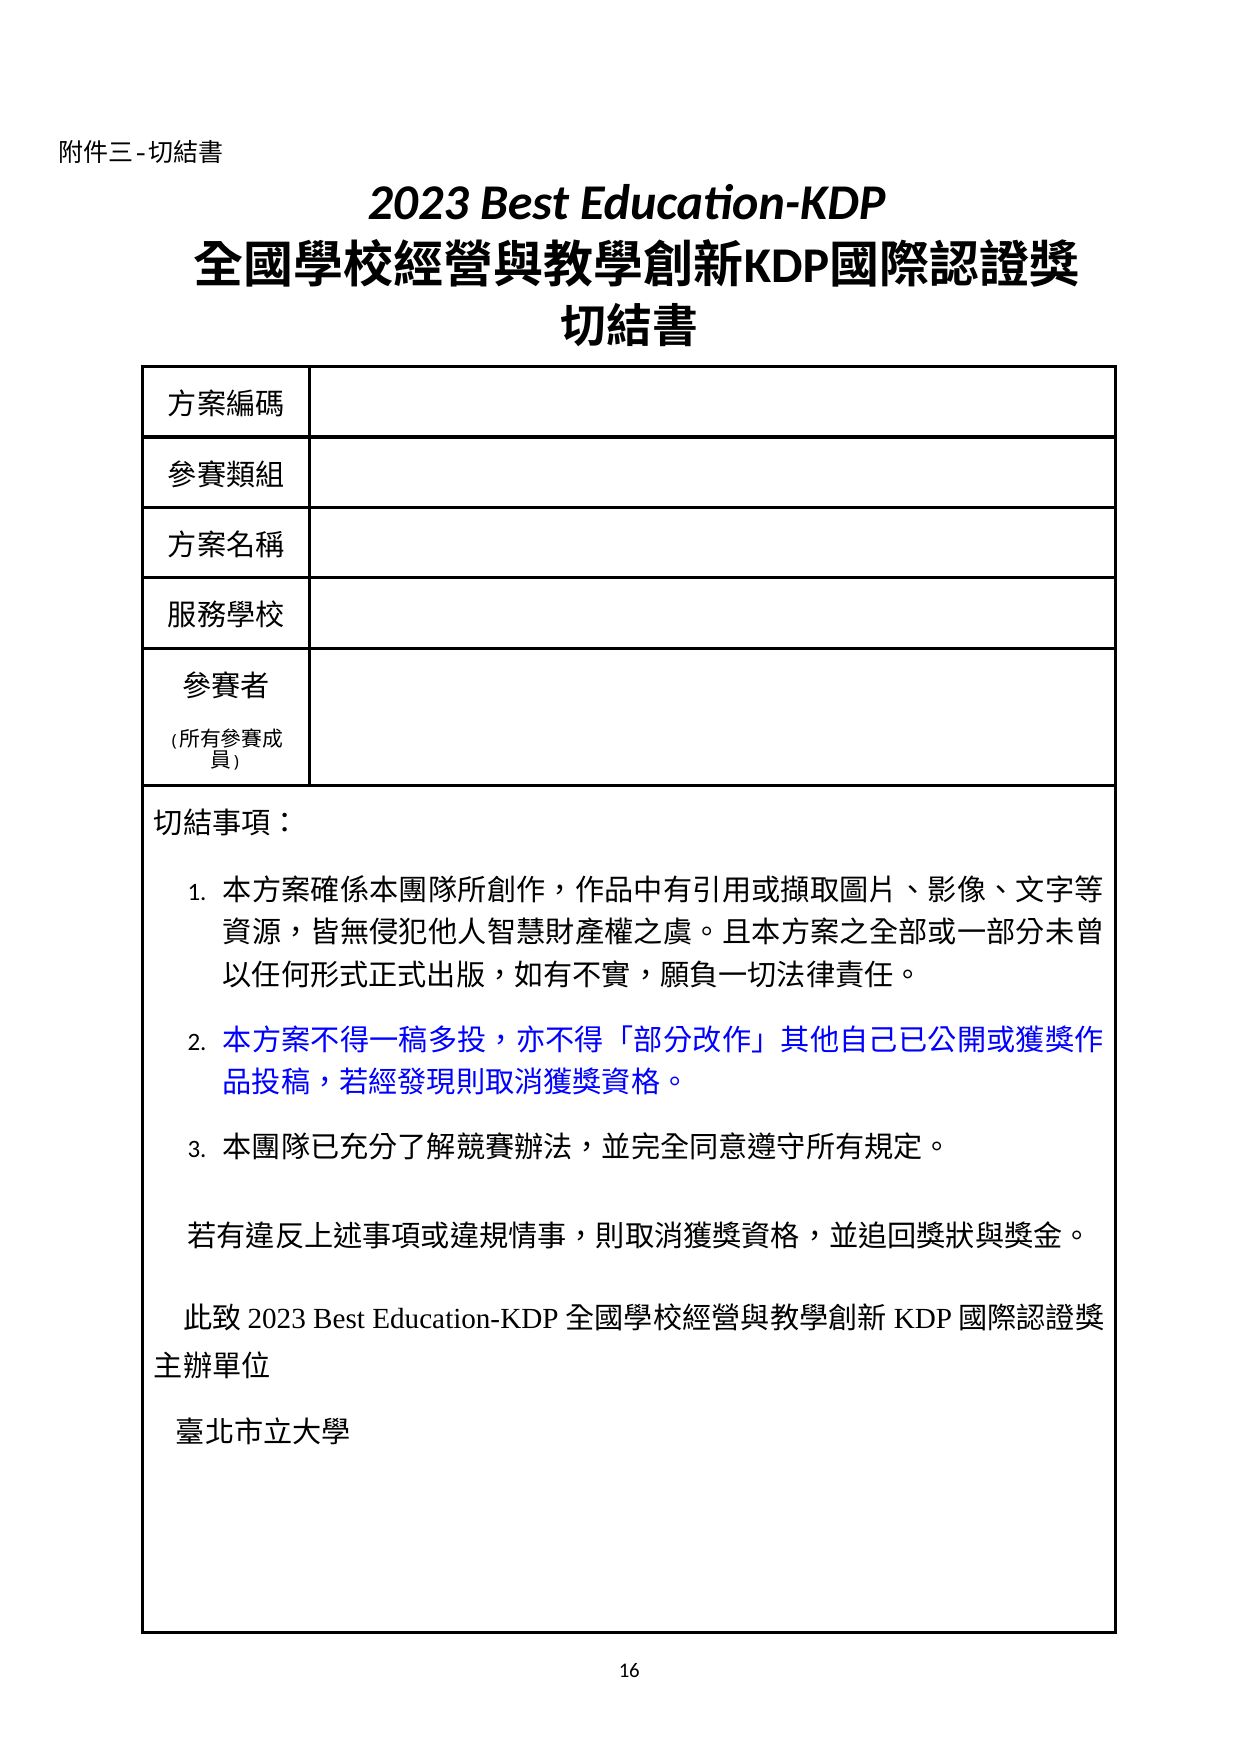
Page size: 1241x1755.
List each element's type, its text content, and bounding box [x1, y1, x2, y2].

table_header 方案編碼 [144, 368, 308, 435]
text 2023 Best Education-KDP [59, 171, 1199, 232]
table_cell [311, 439, 1114, 506]
table_cell 參賽類組 [144, 439, 308, 506]
text 附件三-切結書 [0, 123, 1199, 171]
table_cell 切結事項： 本方案確係本團隊所創作，作品中有引用或擷取圖片、影像、文字等資源，皆無侵犯他人智慧財產權之虞。且本方案之全部或一部分未曾以任何形式正式出版，如有不實，願負一切法律責任。 本方案不得一稿多投，亦不得「部分改作」其他自己已公開或獲獎作品投稿，若經發現則取消獲獎資格。 本團隊已充分了解競賽辦法，並完全同意遵守所有規定。 若有違反上述事項或違規情事，則取消獲獎資格，並追回獎狀與獎金。 此致2023 Best Education-KDP 全國學校經營與教學創新KDP國際認證獎主辦單位 臺北市立大學 [144, 787, 1114, 1631]
table_cell 方案名稱 [144, 509, 308, 576]
table_cell [311, 650, 1114, 784]
text 全國學校經營與教學創新KDP國際認證獎 [59, 244, 1199, 292]
table_cell 服務學校 [144, 579, 308, 647]
table_cell 參賽者 (所有參賽成員) [144, 650, 308, 784]
table_cell [311, 509, 1114, 576]
table_cell [311, 579, 1114, 647]
text 切結書 [59, 304, 1199, 352]
table_header [311, 368, 1114, 435]
